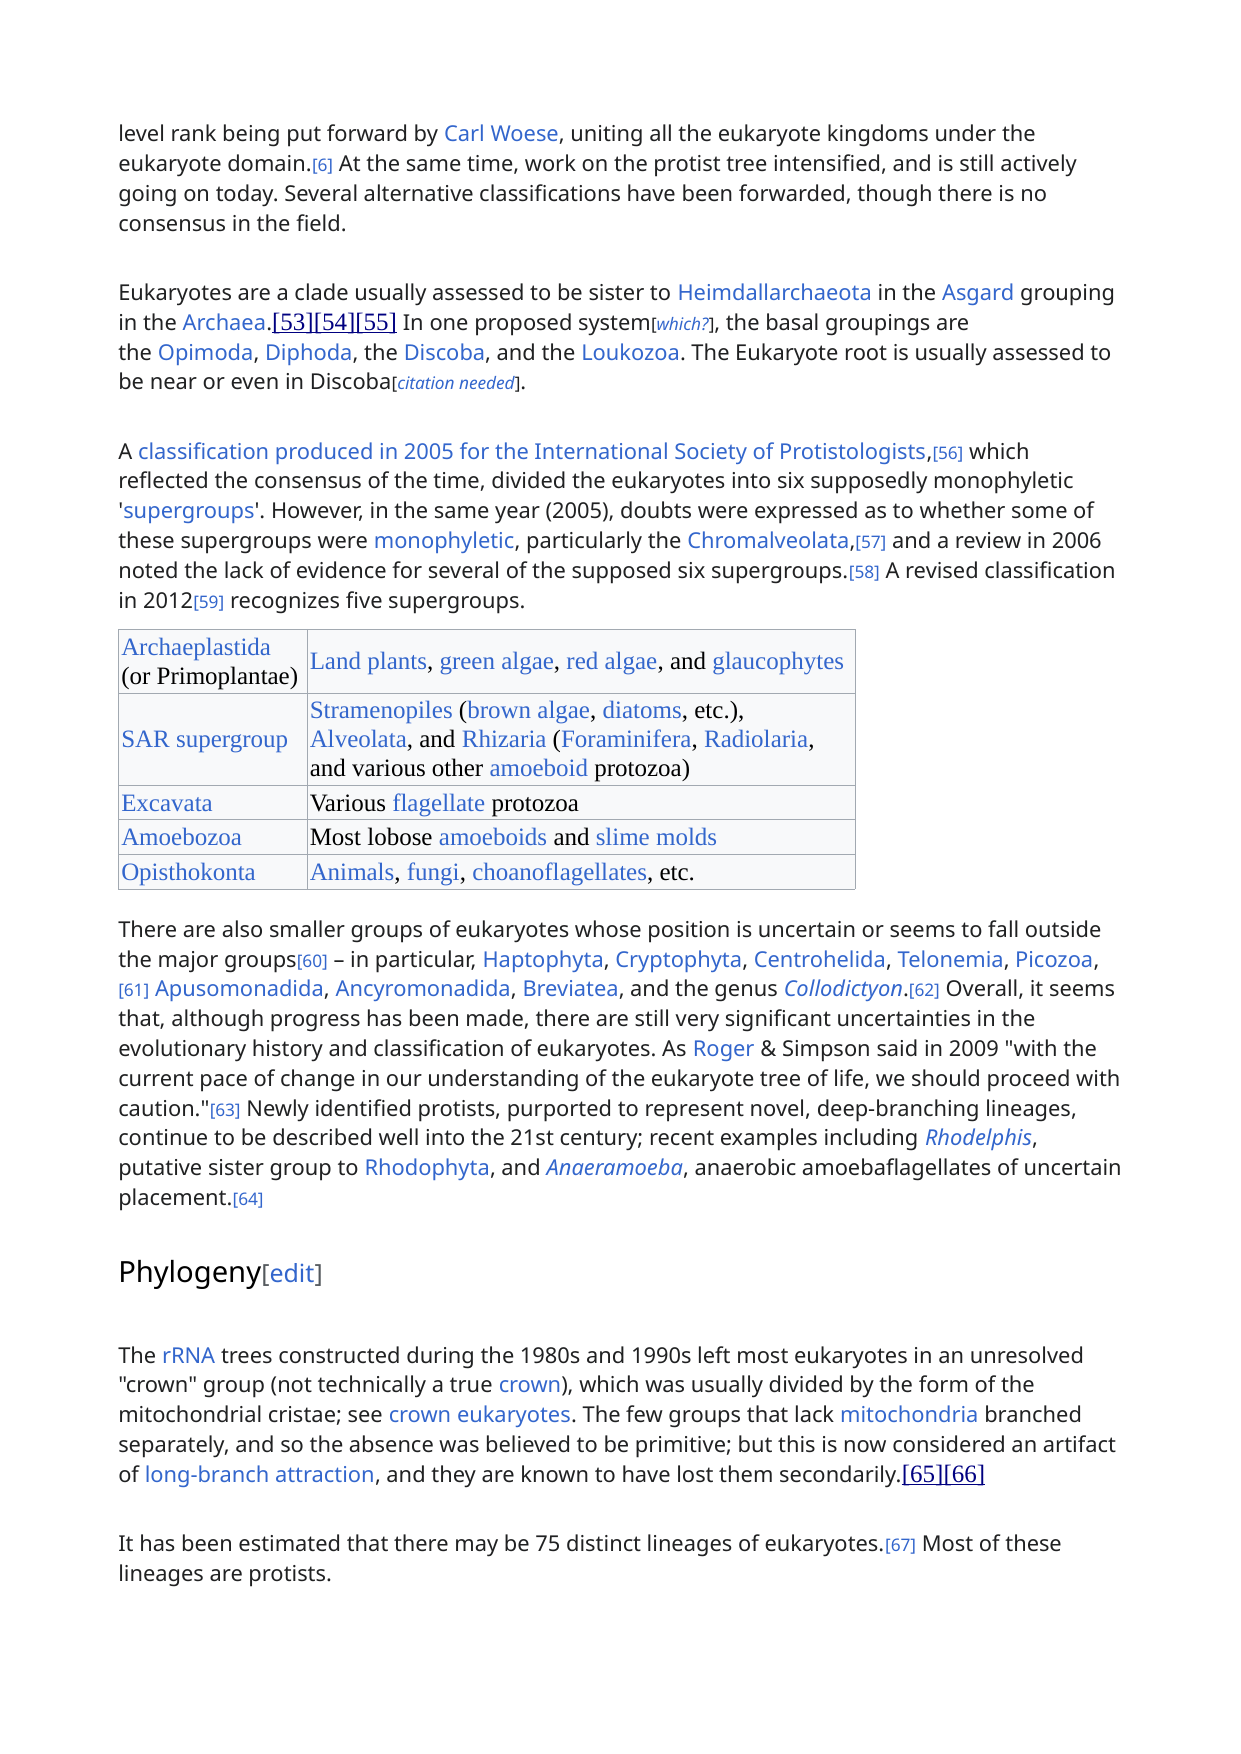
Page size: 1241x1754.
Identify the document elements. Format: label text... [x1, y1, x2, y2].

subtitle Phylogeny[edit] [118, 1251, 1122, 1291]
table_cell Excavata [119, 786, 307, 819]
table_cell Animals, fungi, choanoflagellates, etc. [308, 855, 855, 889]
table_cell Most lobose amoeboids and slime molds [308, 820, 855, 854]
text The rRNA trees constructed during the 1980s and 1990s left most eukaryotes in an unresolved "crown" group (not technically a true crown), which was usually divided by the form of the mitochondrial cristae; see crown eukaryotes. The few groups that lack mitochondria branched separately, and so the absence was believed to be primitive; but this is now considered an artifact of long-branch attraction, and they are known to have lost them secondarily.[65][66] [118, 1340, 1122, 1489]
table_cell Opisthokonta [119, 855, 307, 889]
table_cell Various flagellate protozoa [308, 786, 855, 819]
table_cell Stramenopiles (brown algae, diatoms, etc.), Alveolata, and Rhizaria (Foraminifera, Radiolaria, and various other amoeboid protozoa) [308, 694, 855, 784]
table_header Land plants, green algae, red algae, and glaucophytes [308, 630, 855, 692]
text It has been estimated that there may be 75 distinct lineages of eukaryotes.[67] Most of these lineages are protists. [118, 1528, 1122, 1588]
text level rank being put forward by Carl Woese, uniting all the eukaryote kingdoms under the eukaryote domain.[6] At the same time, work on the protist tree intensified, and is still actively going on today. Several alternative classifications have been forwarded, though there is no consensus in the field. [118, 118, 1122, 237]
text Eukaryotes are a clade usually assessed to be sister to Heimdallarchaeota in the Asgard grouping in the Archaea.[53][54][55] In one proposed system[which?], the basal groupings are the Opimoda, Diphoda, the Discoba, and the Loukozoa. The Eukaryote root is usually assessed to be near or even in Discoba[citation needed]. [118, 277, 1122, 396]
table_cell Amoebozoa [119, 820, 307, 854]
table_cell SAR supergroup [119, 694, 307, 784]
table_header Archaeplastida (or Primoplantae) [119, 630, 307, 692]
text A classification produced in 2005 for the International Society of Protistologists,[56] which reflected the consensus of the time, divided the eukaryotes into six supposedly monophyletic 'supergroups'. However, in the same year (2005), doubts were expressed as to whether some of these supergroups were monophyletic, particularly the Chromalveolata,[57] and a review in 2006 noted the lack of evidence for several of the supposed six supergroups.[58] A revised classification in 2012[59] recognizes five supergroups. [118, 436, 1122, 614]
text There are also smaller groups of eukaryotes whose position is uncertain or seems to fall outside the major groups[60] – in particular, Haptophyta, Cryptophyta, Centrohelida, Telonemia, Picozoa,[61] Apusomonadida, Ancyromonadida, Breviatea, and the genus Collodictyon.[62] Overall, it seems that, although progress has been made, there are still very significant uncertainties in the evolutionary history and classification of eukaryotes. As Roger & Simpson said in 2009 "with the current pace of change in our understanding of the eukaryote tree of life, we should proceed with caution."[63] Newly identified protists, purported to represent novel, deep-branching lineages, continue to be described well into the 21st century; recent examples including Rhodelphis, putative sister group to Rhodophyta, and Anaeramoeba, anaerobic amoebaflagellates of uncertain placement.[64] [118, 914, 1122, 1212]
